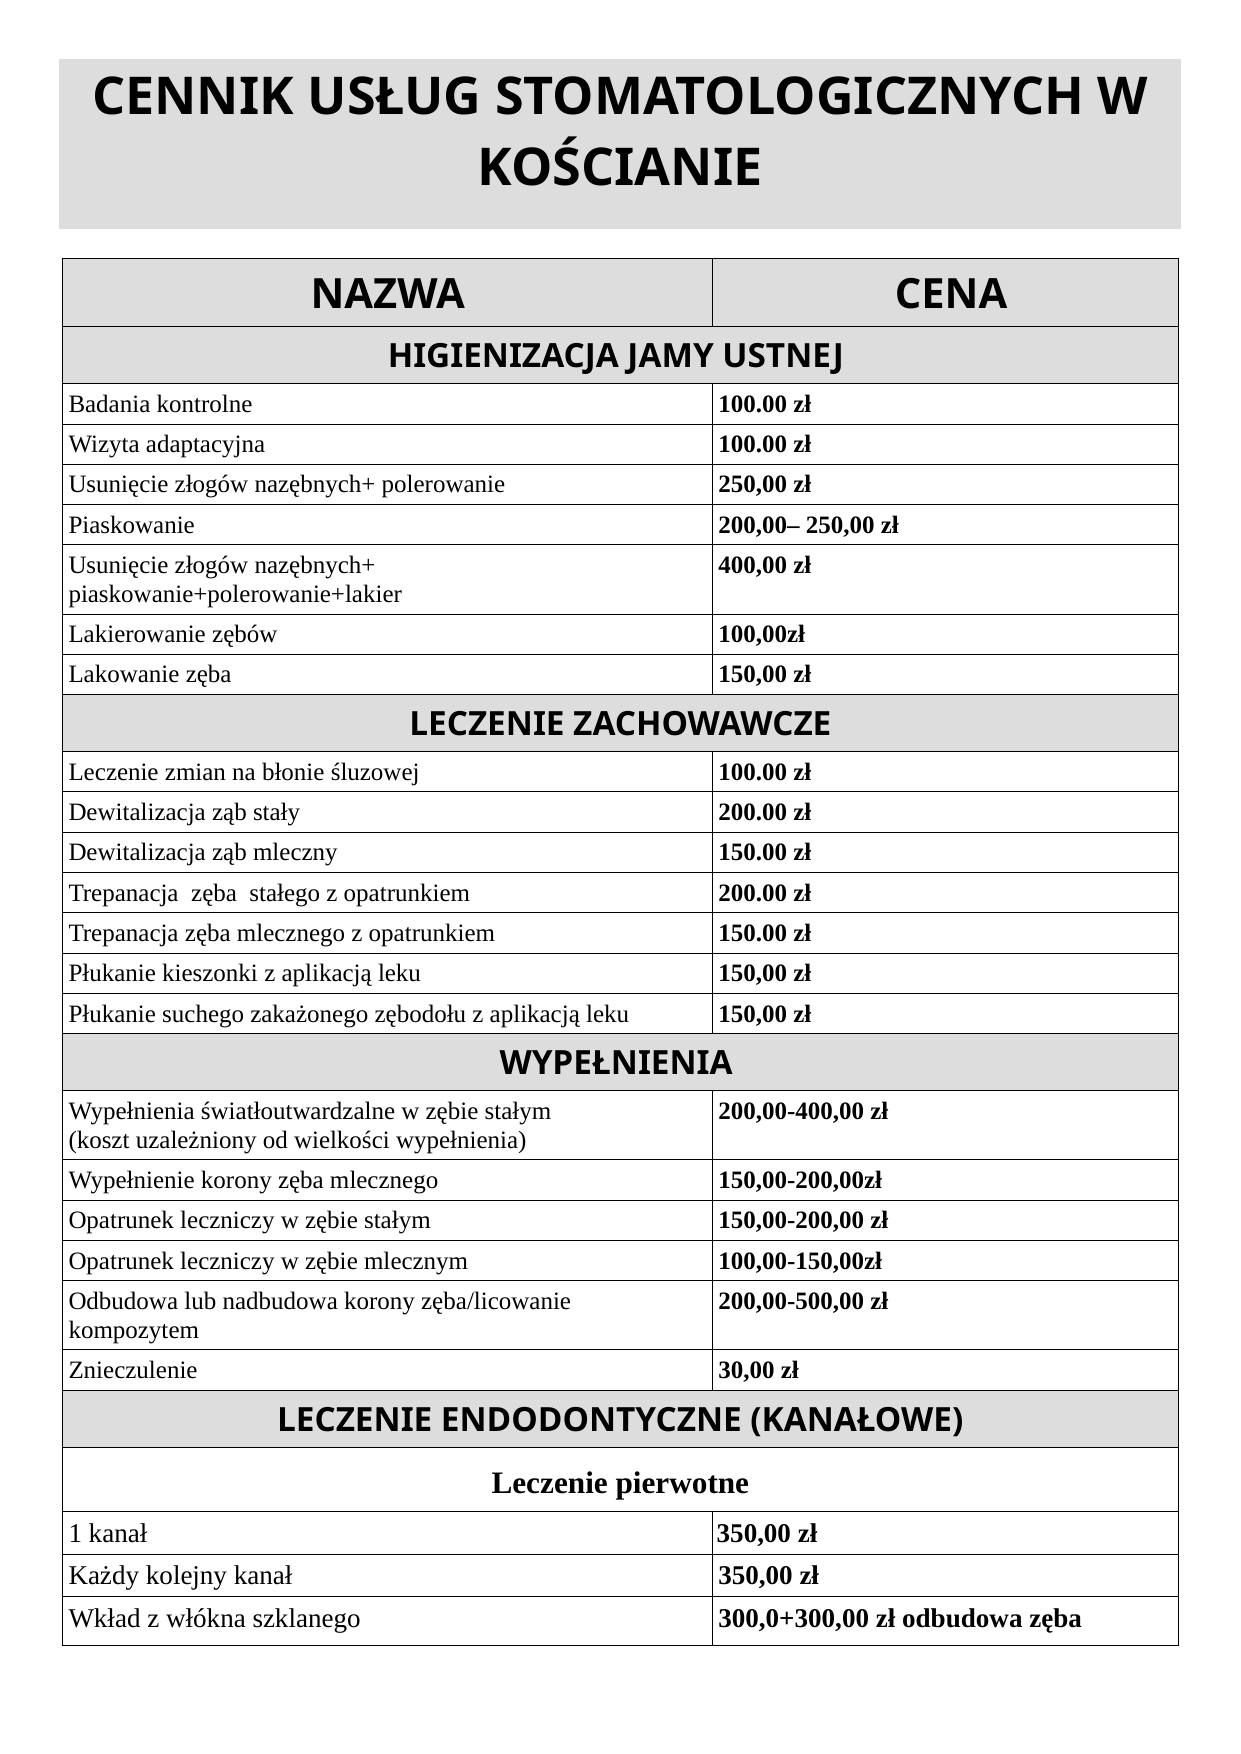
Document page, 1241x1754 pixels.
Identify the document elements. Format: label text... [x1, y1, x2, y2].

table_cell 350,00 zł [713, 1512, 1178, 1553]
table_cell Trepanacja zęba stałego z opatrunkiem [63, 873, 712, 912]
table_cell Opatrunek leczniczy w zębie mlecznym [63, 1241, 712, 1280]
table_cell 100,00 zł [713, 752, 1178, 791]
table_cell HIGIENIZACJA JAMY USTNEJ [63, 327, 1178, 383]
table_cell 200,00 zł [713, 792, 1178, 832]
table_cell 300,0+300,00 zł odbudowa zęba [713, 1597, 1178, 1645]
table_cell Lakierowanie zębów [63, 615, 712, 654]
table_cell 30,00 zł [713, 1350, 1178, 1389]
table_cell 150,00 zł [713, 994, 1178, 1033]
table_header CENA [713, 259, 1178, 326]
table_cell Znieczulenie [63, 1350, 712, 1389]
table_cell 100,00 zł [713, 425, 1178, 464]
table_cell Dewitalizacja ząb stały [63, 792, 712, 832]
table_cell 150,00 zł [713, 655, 1178, 694]
table_cell Leczenie zmian na błonie śluzowej [63, 752, 712, 791]
table_cell 200,00-400,00 zł [713, 1091, 1178, 1159]
table_cell 150,00-200,00 zł [713, 1201, 1178, 1240]
table_cell Wkład z włókna szklanego [63, 1597, 712, 1645]
table_cell Usunięcie złogów nazębnych+ polerowanie [63, 465, 712, 504]
table_cell Płukanie kieszonki z aplikacją leku [63, 954, 712, 993]
table_cell Opatrunek leczniczy w zębie stałym [63, 1201, 712, 1240]
table_cell Każdy kolejny kanał [63, 1555, 712, 1596]
table_cell 100,00zł [713, 615, 1178, 654]
table_cell WYPEŁNIENIA [63, 1034, 1178, 1090]
table_cell 150,00 zł [713, 954, 1178, 993]
table_cell Wypełnienie korony zęba mlecznego [63, 1160, 712, 1199]
table_cell Badania kontrolne [63, 384, 712, 423]
table_cell Piaskowanie [63, 505, 712, 544]
table_cell 200,00 zł [713, 873, 1178, 912]
table_cell Wypełnienia światłoutwardzalne w zębie stałym (koszt uzależniony od wielkości wypełnienia) [63, 1091, 712, 1159]
table_cell 150,00 zł [713, 913, 1178, 953]
table_cell LECZENIE ENDODONTYCZNE (KANAŁOWE) [63, 1391, 1178, 1447]
table_cell 400,00 zł [713, 545, 1178, 613]
table_cell 200,00– 250,00 zł [713, 505, 1178, 544]
table_cell 1 kanał [63, 1512, 712, 1553]
table_cell Dewitalizacja ząb mleczny [63, 833, 712, 872]
table_cell 350,00 zł [713, 1555, 1178, 1596]
table_cell 150,00-200,00zł [713, 1160, 1178, 1199]
table_cell Leczenie pierwotne [63, 1448, 1178, 1511]
table_cell 200,00-500,00 zł [713, 1281, 1178, 1349]
table_cell Lakowanie zęba [63, 655, 712, 694]
table_cell 250,00 zł [713, 465, 1178, 504]
table_cell 100,00-150,00zł [713, 1241, 1178, 1280]
table_cell Odbudowa lub nadbudowa korony zęba/licowanie kompozytem [63, 1281, 712, 1349]
table_cell 100,00 zł [713, 384, 1178, 423]
table_cell Trepanacja zęba mlecznego z opatrunkiem [63, 913, 712, 953]
table_cell Płukanie suchego zakażonego zębodołu z aplikacją leku [63, 994, 712, 1033]
table_cell Usunięcie złogów nazębnych+ piaskowanie+polerowanie+lakier [63, 545, 712, 613]
table_cell LECZENIE ZACHOWAWCZE [63, 695, 1178, 751]
table_cell Wizyta adaptacyjna [63, 425, 712, 464]
table_header NAZWA [63, 259, 712, 326]
text CENNIK USŁUG STOMATOLOGICZNYCH W KOŚCIANIE [59, 59, 1181, 201]
table_cell 150,00 zł [713, 833, 1178, 872]
